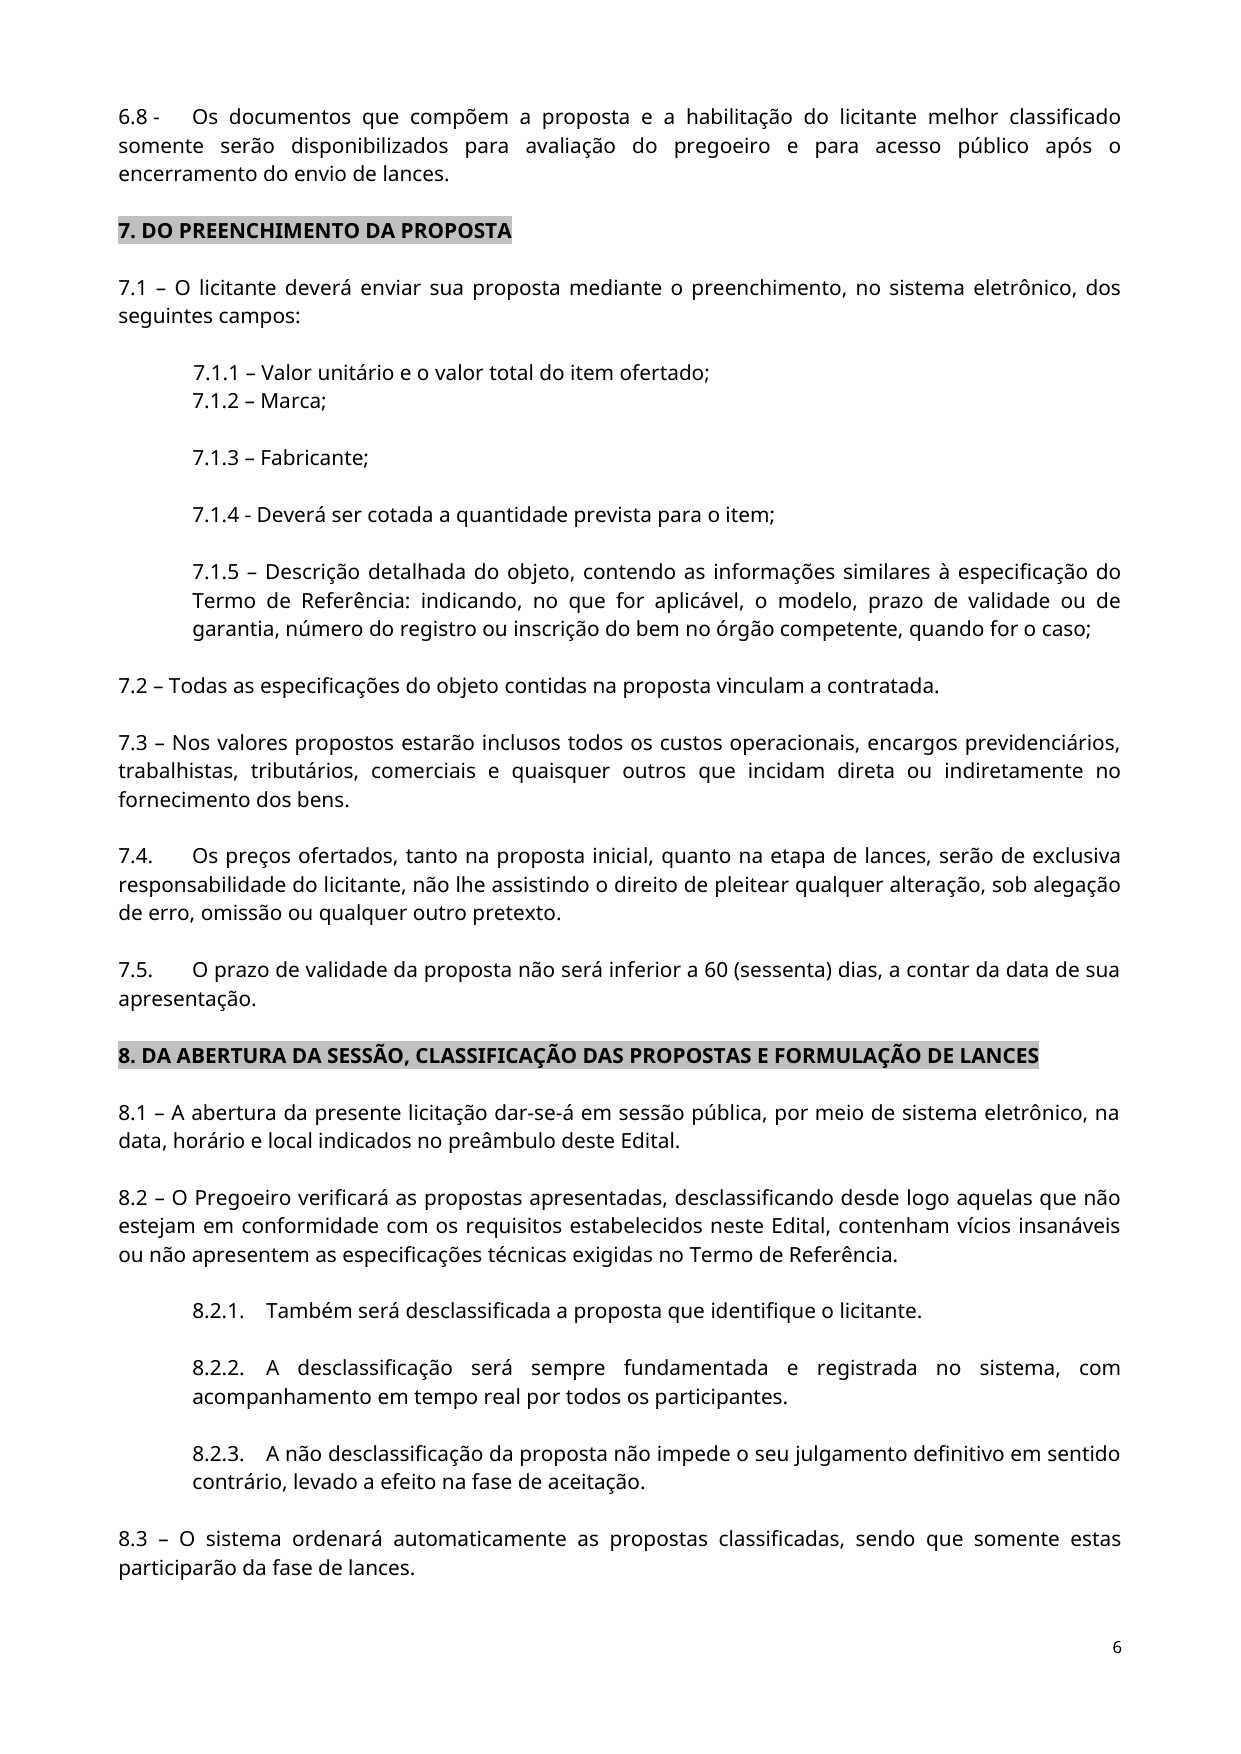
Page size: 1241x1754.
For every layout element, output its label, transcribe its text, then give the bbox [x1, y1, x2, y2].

text 8.1 – A abertura da presente licitação dar-se-á em sessão pública, por meio de sistema eletrônico, na data, horário e local indicados no preâmbulo deste Edital. [118, 1098, 1122, 1154]
text 7.5. O prazo de validade da proposta não será inferior a 60 (sessenta) dias, a contar da data de sua apresentação. [118, 955, 1122, 1012]
text 7.1.3 – Fabricante; [192, 443, 1122, 472]
text 7.1.1 – Valor unitário e o valor total do item ofertado; [193, 358, 1122, 387]
text 8.2.2. A desclassificação será sempre fundamentada e registrada no sistema, com acompanhamento em tempo real por todos os participantes. [192, 1353, 1122, 1410]
text 7.4. Os preços ofertados, tanto na proposta inicial, quanto na etapa de lances, serão de exclusiva responsabilidade do licitante, não lhe assistindo o direito de pleitear qualquer alteração, sob alegação de erro, omissão ou qualquer outro pretexto. [118, 842, 1122, 927]
text 7.1.2 – Marca; [192, 387, 1122, 415]
text 8.2 – O Pregoeiro verificará as propostas apresentadas, desclassificando desde logo aquelas que não estejam em conformidade com os requisitos estabelecidos neste Edital, contenham vícios insanáveis ou não apresentem as especificações técnicas exigidas no Termo de Referência. [118, 1183, 1122, 1268]
text 7.3 – Nos valores propostos estarão inclusos todos os custos operacionais, encargos previdenciários, trabalhistas, tributários, comerciais e quaisquer outros que incidam direta ou indiretamente no fornecimento dos bens. [118, 728, 1122, 813]
text 7.1 – O licitante deverá enviar sua proposta mediante o preenchimento, no sistema eletrônico, dos seguintes campos: [118, 273, 1122, 330]
text 7.1.4 - Deverá ser cotada a quantidade prevista para o item; [192, 500, 1122, 529]
text 7. DO PREENCHIMENTO DA PROPOSTA [118, 216, 1122, 244]
text 8. DA ABERTURA DA SESSÃO, CLASSIFICAÇÃO DAS PROPOSTAS E FORMULAÇÃO DE LANCES [118, 1041, 1122, 1069]
text 7.1.5 – Descrição detalhada do objeto, contendo as informações similares à especificação do Termo de Referência: indicando, no que for aplicável, o modelo, prazo de validade ou de garantia, número do registro ou inscrição do bem no órgão competente, quando for o caso; [192, 557, 1122, 643]
text 8.2.3. A não desclassificação da proposta não impede o seu julgamento definitivo em sentido contrário, levado a efeito na fase de aceitação. [192, 1439, 1122, 1496]
text 8.2.1. Também será desclassificada a proposta que identifique o licitante. [192, 1297, 1122, 1325]
text 6.8 - Os documentos que compõem a proposta e a habilitação do licitante melhor classificado somente serão disponibilizados para avaliação do pregoeiro e para acesso público após o encerramento do envio de lances. [118, 102, 1122, 188]
text 7.2 – Todas as especificações do objeto contidas na proposta vinculam a contratada. [118, 671, 1122, 699]
text 8.3 – O sistema ordenará automaticamente as propostas classificadas, sendo que somente estas participarão da fase de lances. [118, 1524, 1122, 1581]
